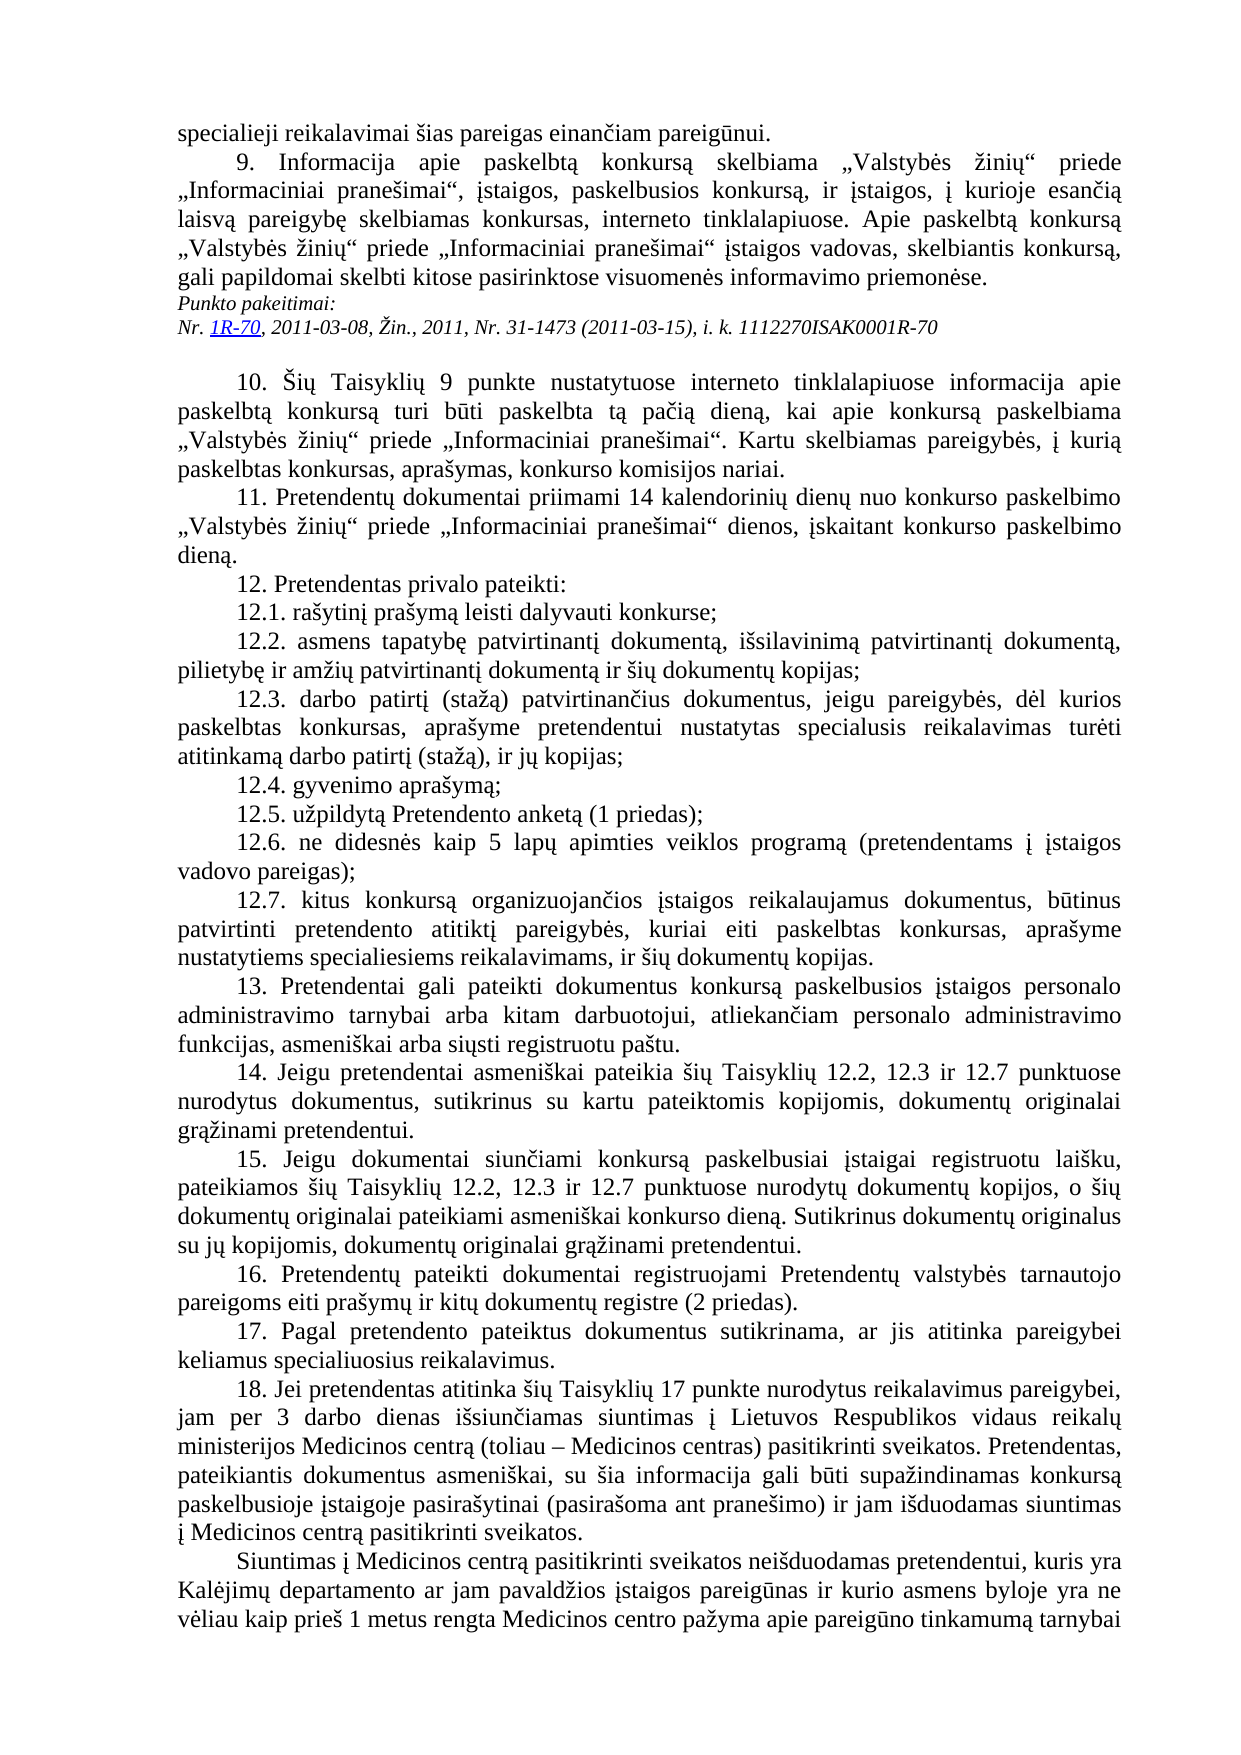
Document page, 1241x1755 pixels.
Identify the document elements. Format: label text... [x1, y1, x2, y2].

text 12. Pretendentas privalo pateikti: [177, 569, 1122, 597]
text 11. Pretendentų dokumentai priimami 14 kalendorinių dienų nuo konkurso paskelbimo „Valstybės žinių“ priede „Informaciniai pranešimai“ dienos, įskaitant konkurso paskelbimo dieną. [177, 482, 1122, 569]
text Punkto pakeitimai: [177, 291, 1122, 315]
text 12.6. ne didesnės kaip 5 lapų apimties veiklos programą (pretendentams į įstaigos vadovo pareigas); [177, 827, 1122, 885]
text Nr. 1R-70, 2011-03-08, Žin., 2011, Nr. 31-1473 (2011-03-15), i. k. 1112270ISAK0001R-70 [177, 315, 1122, 339]
text 18. Jei pretendentas atitinka šių Taisyklių 17 punkte nurodytus reikalavimus pareigybei, jam per 3 darbo dienas išsiunčiamas siuntimas į Lietuvos Respublikos vidaus reikalų ministerijos Medicinos centrą (toliau – Medicinos centras) pasitikrinti sveikatos. Pretendentas, pateikiantis dokumentus asmeniškai, su šia informacija gali būti supažindinamas konkursą paskelbusioje įstaigoje pasirašytinai (pasirašoma ant pranešimo) ir jam išduodamas siuntimas į Medicinos centrą pasitikrinti sveikatos. [177, 1374, 1122, 1546]
text 17. Pagal pretendento pateiktus dokumentus sutikrinama, ar jis atitinka pareigybei keliamus specialiuosius reikalavimus. [177, 1316, 1122, 1374]
text 15. Jeigu dokumentai siunčiami konkursą paskelbusiai įstaigai registruotu laišku, pateikiamos šių Taisyklių 12.2, 12.3 ir 12.7 punktuose nurodytų dokumentų kopijos, o šių dokumentų originalai pateikiami asmeniškai konkurso dieną. Sutikrinus dokumentų originalus su jų kopijomis, dokumentų originalai grąžinami pretendentui. [177, 1144, 1122, 1259]
text 10. Šių Taisyklių 9 punkte nustatytuose interneto tinklalapiuose informacija apie paskelbtą konkursą turi būti paskelbta tą pačią dieną, kai apie konkursą paskelbiama „Valstybės žinių“ priede „Informaciniai pranešimai“. Kartu skelbiamas pareigybės, į kurią paskelbtas konkursas, aprašymas, konkurso komisijos nariai. [177, 367, 1122, 482]
text 13. Pretendentai gali pateikti dokumentus konkursą paskelbusios įstaigos personalo administravimo tarnybai arba kitam darbuotojui, atliekančiam personalo administravimo funkcijas, asmeniškai arba siųsti registruotu paštu. [177, 971, 1122, 1057]
text 12.7. kitus konkursą organizuojančios įstaigos reikalaujamus dokumentus, būtinus patvirtinti pretendento atitiktį pareigybės, kuriai eiti paskelbtas konkursas, aprašyme nustatytiems specialiesiems reikalavimams, ir šių dokumentų kopijas. [177, 885, 1122, 971]
text specialieji reikalavimai šias pareigas einančiam pareigūnui. [177, 118, 1122, 147]
text Siuntimas į Medicinos centrą pasitikrinti sveikatos neišduodamas pretendentui, kuris yra Kalėjimų departamento ar jam pavaldžios įstaigos pareigūnas ir kurio asmens byloje yra ne vėliau kaip prieš 1 metus rengta Medicinos centro pažyma apie pareigūno tinkamumą tarnybai [177, 1546, 1122, 1632]
text 9. Informacija apie paskelbtą konkursą skelbiama „Valstybės žinių“ priede „Informaciniai pranešimai“, įstaigos, paskelbusios konkursą, ir įstaigos, į kurioje esančią laisvą pareigybę skelbiamas konkursas, interneto tinklalapiuose. Apie paskelbtą konkursą „Valstybės žinių“ priede „Informaciniai pranešimai“ įstaigos vadovas, skelbiantis konkursą, gali papildomai skelbti kitose pasirinktose visuomenės informavimo priemonėse. [177, 147, 1122, 291]
text 12.4. gyvenimo aprašymą; [177, 770, 1122, 799]
text 12.5. užpildytą Pretendento anketą (1 priedas); [177, 799, 1122, 827]
text 12.2. asmens tapatybę patvirtinantį dokumentą, išsilavinimą patvirtinantį dokumentą, pilietybę ir amžių patvirtinantį dokumentą ir šių dokumentų kopijas; [177, 626, 1122, 684]
text 16. Pretendentų pateikti dokumentai registruojami Pretendentų valstybės tarnautojo pareigoms eiti prašymų ir kitų dokumentų registre (2 priedas). [177, 1259, 1122, 1316]
text 14. Jeigu pretendentai asmeniškai pateikia šių Taisyklių 12.2, 12.3 ir 12.7 punktuose nurodytus dokumentus, sutikrinus su kartu pateiktomis kopijomis, dokumentų originalai grąžinami pretendentui. [177, 1057, 1122, 1144]
text 12.1. rašytinį prašymą leisti dalyvauti konkurse; [177, 597, 1122, 626]
text 12.3. darbo patirtį (stažą) patvirtinančius dokumentus, jeigu pareigybės, dėl kurios paskelbtas konkursas, aprašyme pretendentui nustatytas specialusis reikalavimas turėti atitinkamą darbo patirtį (stažą), ir jų kopijas; [177, 684, 1122, 770]
